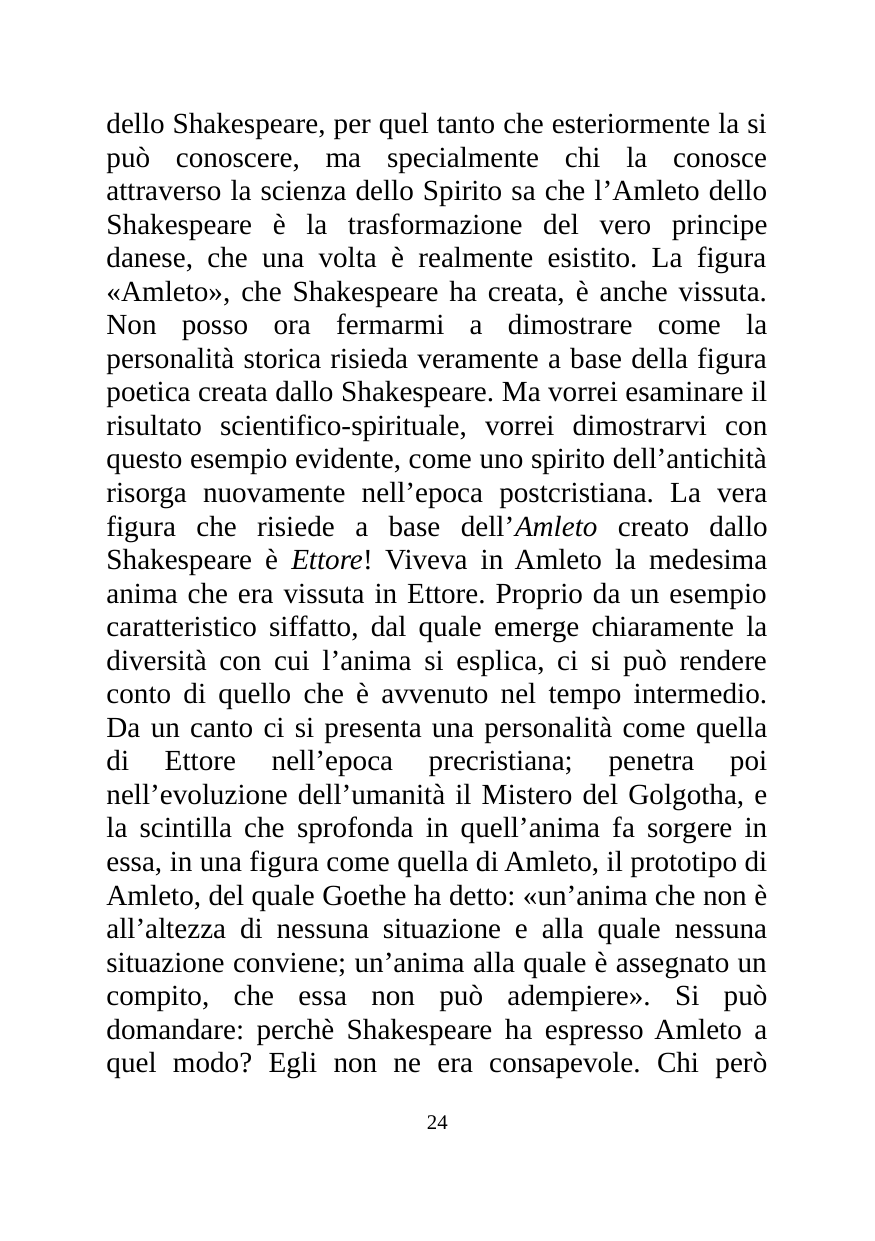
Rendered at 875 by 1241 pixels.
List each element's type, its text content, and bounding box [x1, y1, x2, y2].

text dello Shakespeare, per quel tanto che esteriormente la si può conoscere, ma specialmente chi la conosce attraverso la scienza dello Spirito sa che l’Amleto dello Shakespeare è la trasformazione del vero principe danese, che una volta è realmente esistito. La figura «Amleto», che Shakespeare ha creata, è anche vissuta. Non posso ora fermarmi a dimostrare come la personalità storica risieda veramente a base della figura poetica creata dallo Shakespeare. Ma vorrei esaminare il risultato scientifico-spirituale, vorrei dimostrarvi con questo esempio evidente, come uno spirito dell’antichità risorga nuovamente nell’epoca postcristiana. La vera figura che risiede a base dell’Amleto creato dallo Shakespeare è Ettore! Viveva in Amleto la medesima anima che era vissuta in Ettore. Proprio da un esempio caratteristico siffatto, dal quale emerge chiaramente la diversità con cui l’anima si esplica, ci si può rendere conto di quello che è avvenuto nel tempo intermedio. Da un canto ci si presenta una personalità come quella di Ettore nell’epoca precristiana; penetra poi nell’evoluzione dell’umanità il Mistero del Golgotha, e la scintilla che sprofonda in quell’anima fa sorgere in essa, in una figura come quella di Amleto, il prototipo di Amleto, del quale Goethe ha detto: «un’anima che non è all’altezza di nessuna situazione e alla quale nessuna situazione conviene; un’anima alla quale è assegnato un compito, che essa non può adempiere». Si può domandare: perchè Shakespeare ha espresso Amleto a quel modo? Egli non ne era consapevole. Chi però [106, 106, 768, 1079]
